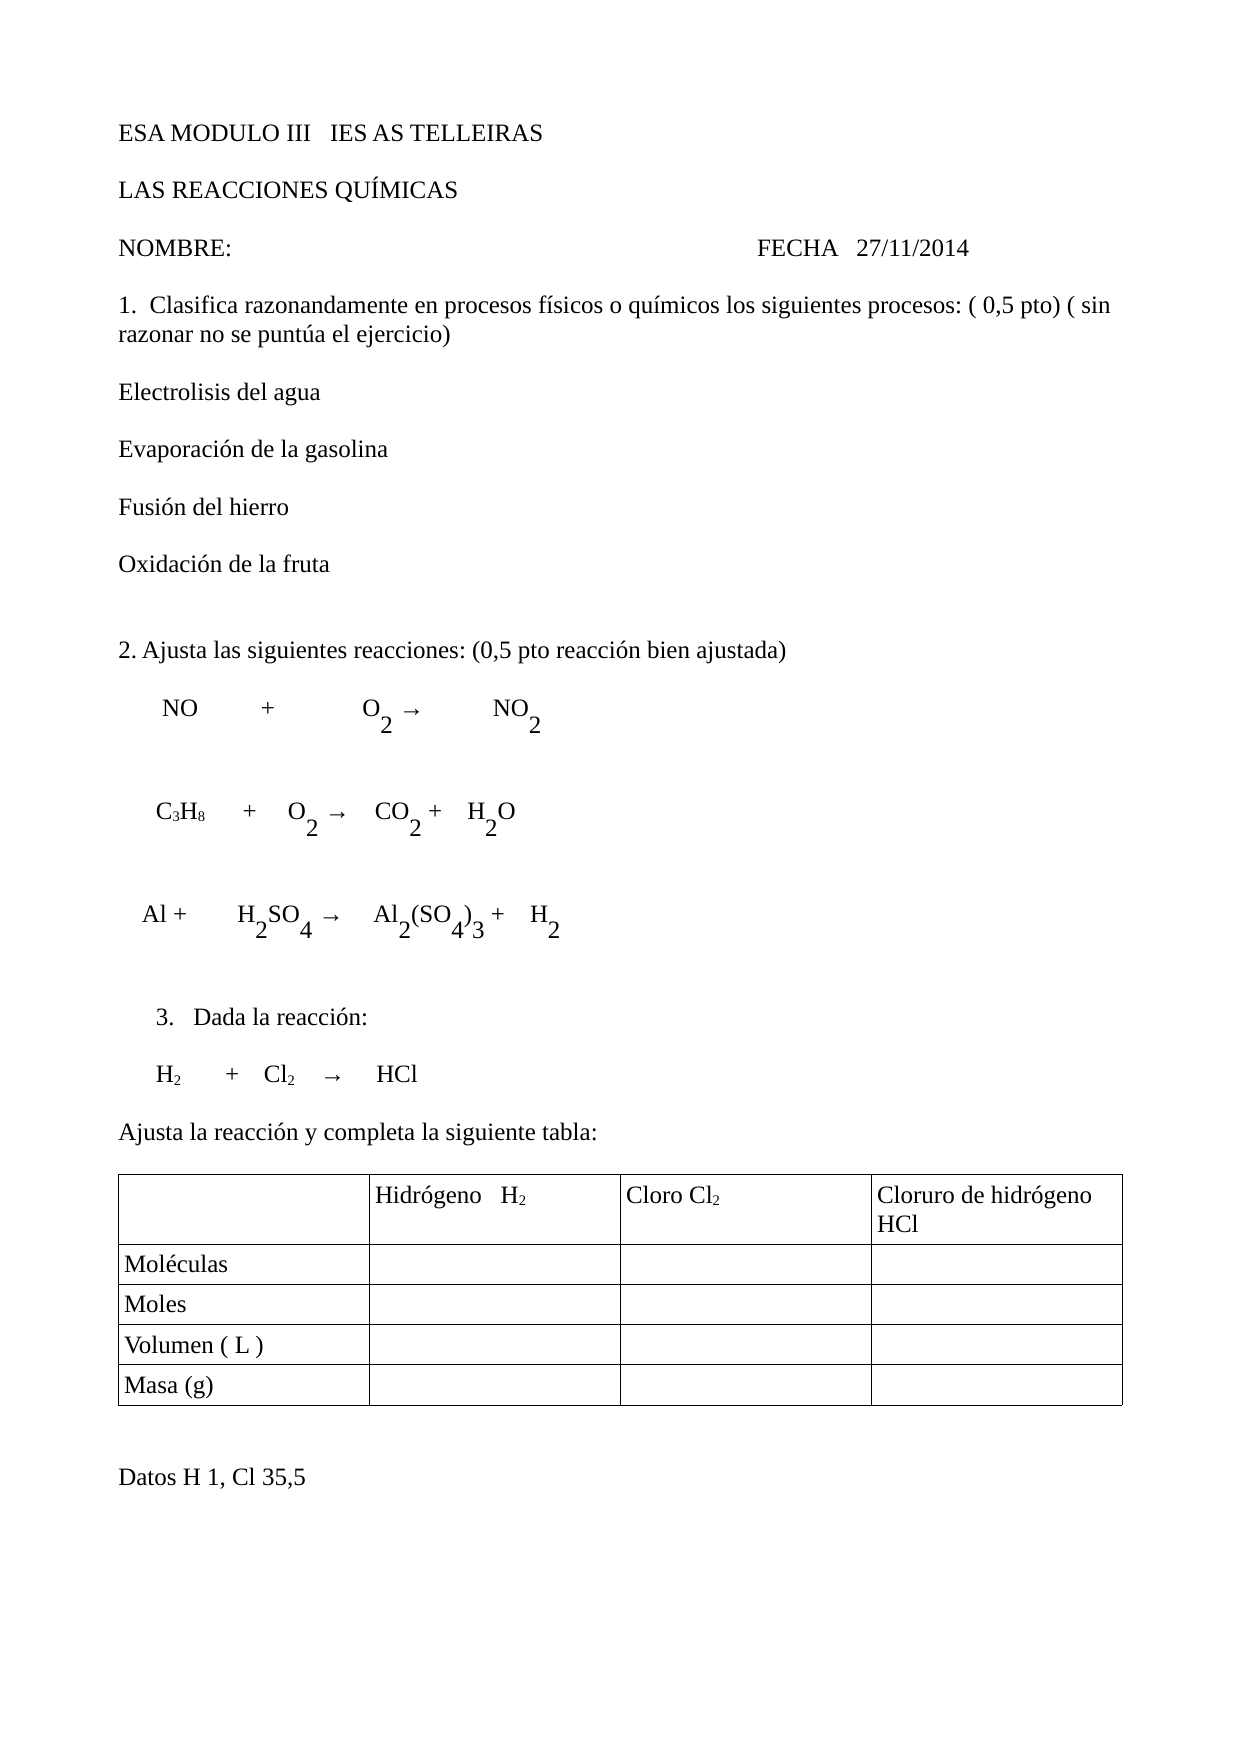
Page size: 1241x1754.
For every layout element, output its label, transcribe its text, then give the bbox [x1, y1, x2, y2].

text ESA MODULO III IES AS TELLEIRAS [118, 118, 1122, 147]
text 1. Clasifica razonandamente en procesos físicos o químicos los siguientes procesos: ( 0,5 pto) ( sin razonar no se puntúa el ejercicio) [118, 291, 1122, 348]
table_cell [621, 1365, 871, 1405]
table_header Cloro Cl2 [621, 1175, 871, 1243]
table_cell [872, 1365, 1122, 1405]
table_header [119, 1175, 369, 1243]
text 2. Ajusta las siguientes reacciones: (0,5 pto reacción bien ajustada) [118, 636, 1122, 664]
text Al + H2SO4 → Al2(SO4)3 + H2 [118, 899, 1122, 944]
table_cell [621, 1285, 871, 1324]
text NOMBRE: FECHA 27/11/2014 [118, 233, 1122, 262]
text H2 + Cl2 → HCl [118, 1059, 1122, 1088]
list Dada la reacción: [156, 1002, 1122, 1031]
text NO + O2 → NO2 [118, 693, 1122, 738]
table_cell [370, 1365, 620, 1405]
table_header Cloruro de hidrógeno HCl [872, 1175, 1122, 1243]
table_cell [370, 1325, 620, 1364]
table_cell [872, 1285, 1122, 1324]
table_cell [370, 1245, 620, 1284]
table_cell Volumen ( L ) [119, 1325, 369, 1364]
table_cell [872, 1245, 1122, 1284]
table_cell Masa (g) [119, 1365, 369, 1405]
table_cell Moléculas [119, 1245, 369, 1284]
table_cell [621, 1325, 871, 1364]
table_cell [370, 1285, 620, 1324]
text Ajusta la reacción y completa la siguiente tabla: [118, 1117, 1122, 1146]
text Oxidación de la fruta [118, 549, 1122, 578]
text LAS REACCIONES QUÍMICAS [118, 176, 1122, 204]
table_cell [872, 1325, 1122, 1364]
text Evaporación de la gasolina [118, 434, 1122, 463]
text Fusión del hierro [118, 492, 1122, 521]
text Datos H 1, Cl 35,5 [118, 1462, 1122, 1491]
text C3H8 + O2 → CO2 + H2O [118, 796, 1122, 841]
table_cell [621, 1245, 871, 1284]
table_header Hidrógeno H2 [370, 1175, 620, 1243]
text Electrolisis del agua [118, 377, 1122, 406]
table_cell Moles [119, 1285, 369, 1324]
